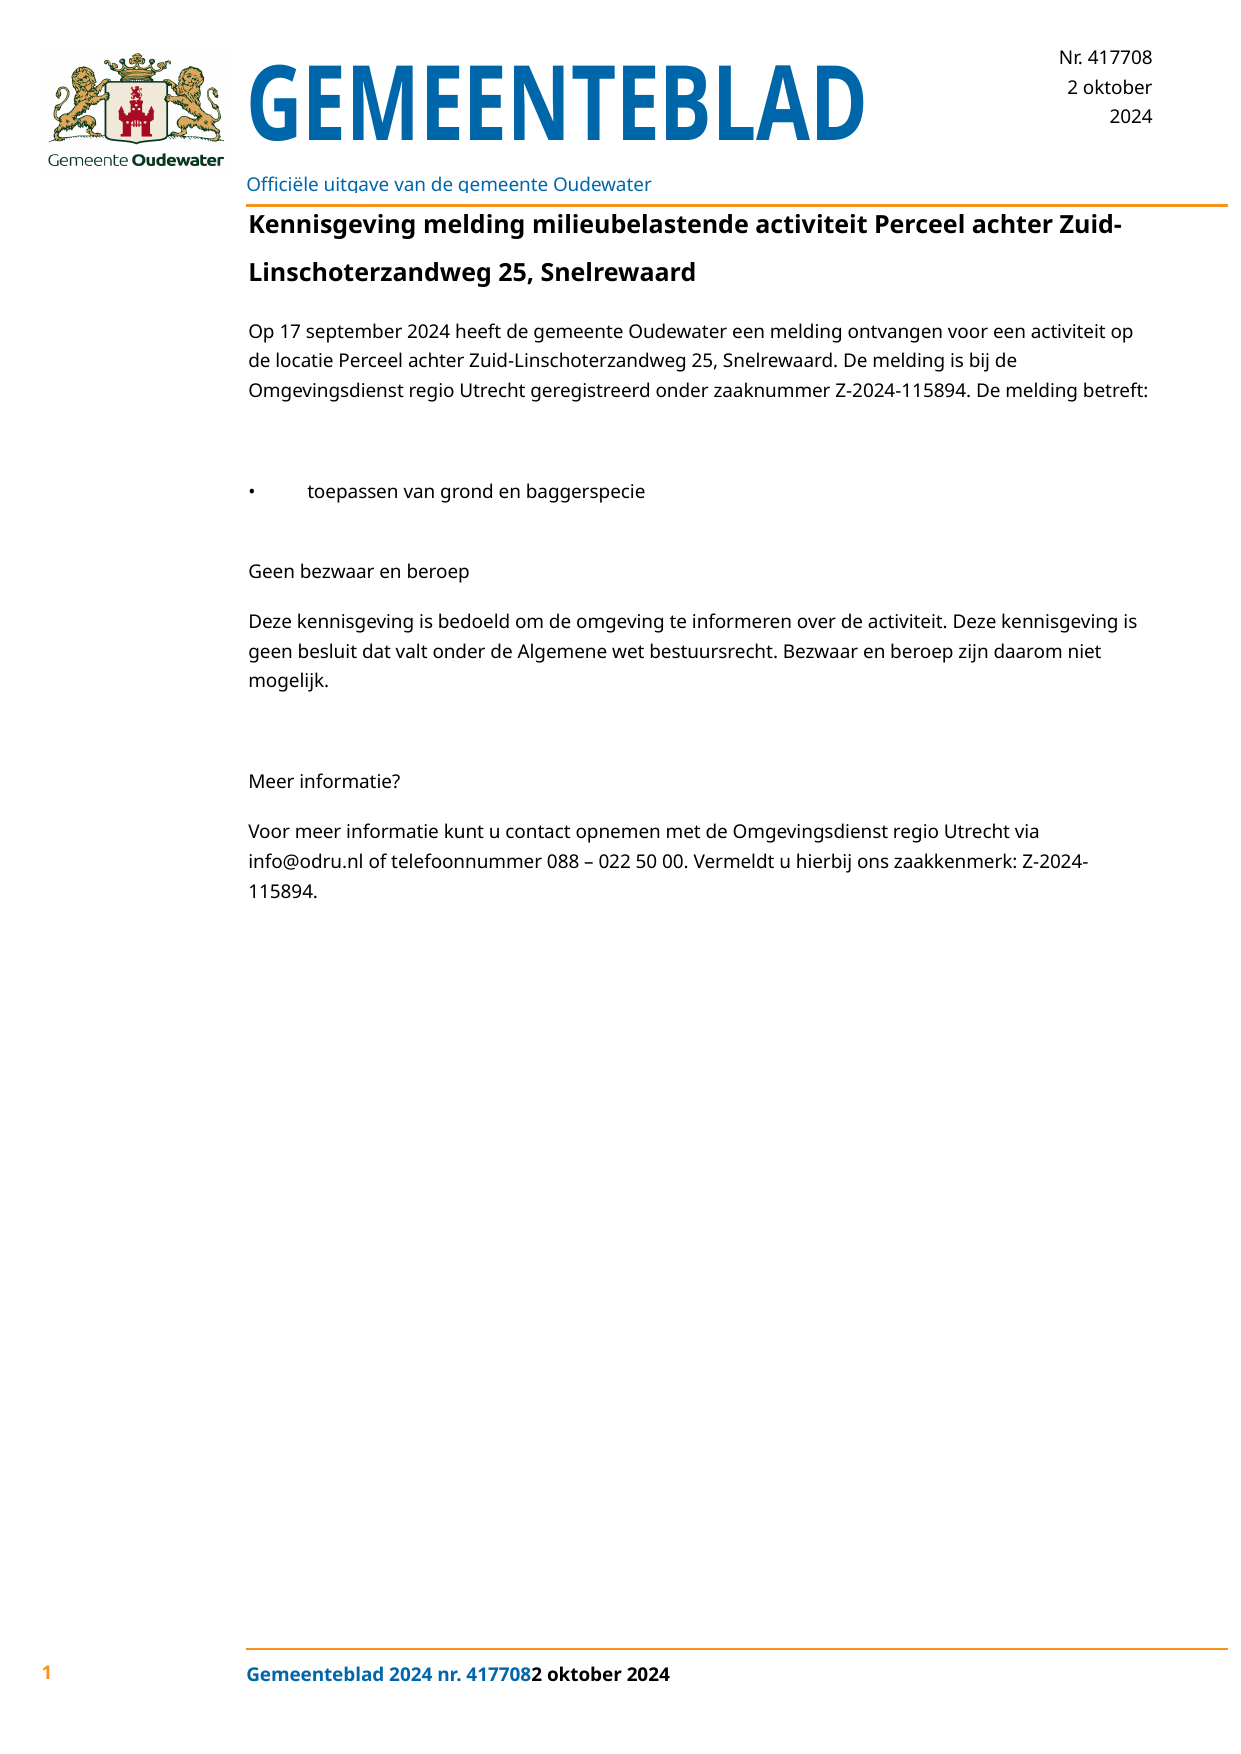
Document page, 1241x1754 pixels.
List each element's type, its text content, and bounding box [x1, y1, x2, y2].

picture [41, 47, 231, 172]
text Voor meer informatie kunt u contact opnemen met de Omgevingsdienst regio Utrecht via info@odru.nl of telefoonnummer 088 – 022 50 00. Vermeldt u hierbij ons zaakkenmerk: Z-2024-115894. [248, 819, 1152, 904]
text Meer informatie? [248, 768, 1152, 794]
text Kennisgeving melding milieubelastende activiteit Perceel achter Zuid-Linschoterzandweg 25, Snelrewaard [248, 207, 1152, 288]
list toepassen van grond en baggerspecie [248, 478, 1152, 504]
text Op 17 september 2024 heeft de gemeente Oudewater een melding ontvangen voor een activiteit op de locatie Perceel achter Zuid-Linschoterzandweg 25, Snelrewaard. De melding is bij de Omgevingsdienst regio Utrecht geregistreerd onder zaaknummer Z-2024-115894. De melding betreft: [248, 318, 1152, 403]
text Deze kennisgeving is bedoeld om de omgeving te informeren over de activiteit. Deze kennisgeving is geen besluit dat valt onder de Algemene wet bestuursrecht. Bezwaar en beroep zijn daarom niet mogelijk. [248, 608, 1152, 693]
text Geen bezwaar en beroep [248, 558, 1152, 584]
